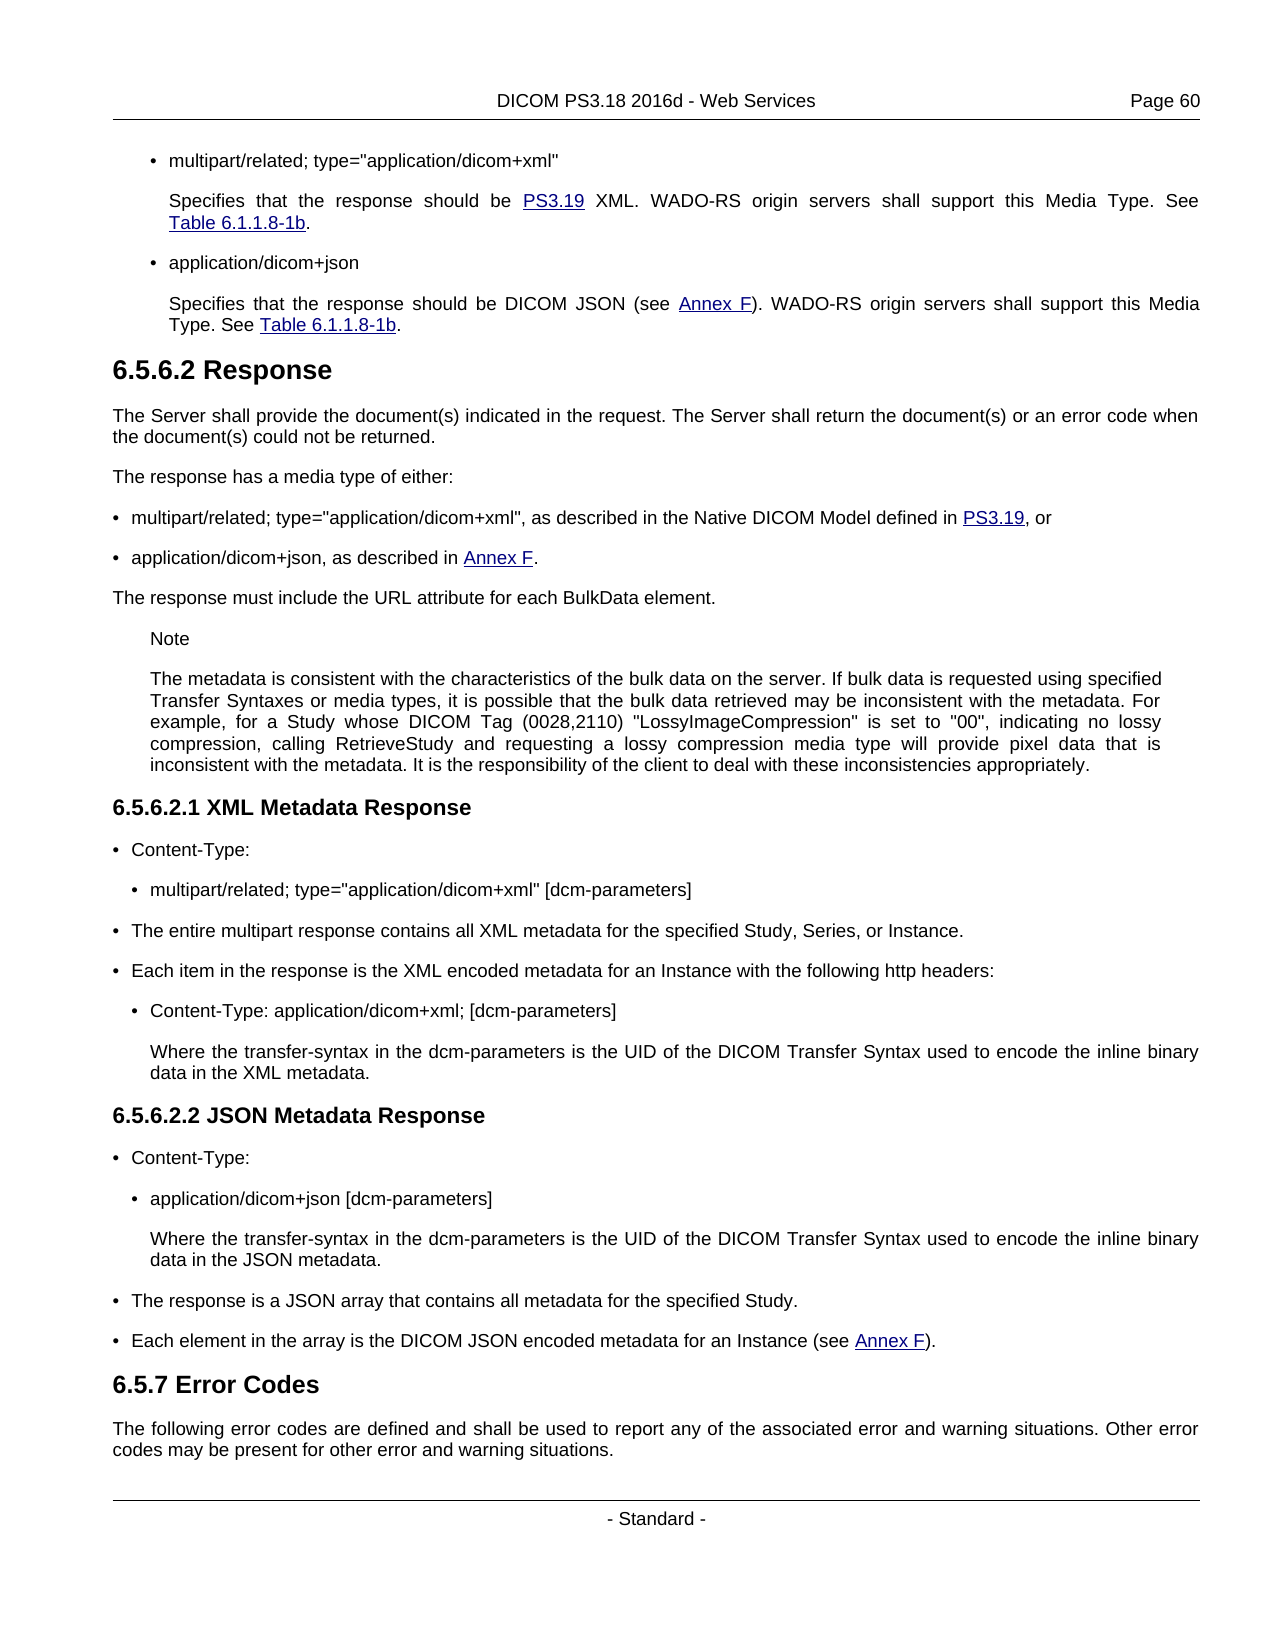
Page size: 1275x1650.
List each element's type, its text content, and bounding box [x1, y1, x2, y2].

list Specifies that the response should be DICOM JSON (see Annex F). WADO-RS origin servers shall support this Media Type. See Table 6.1.1.8-1b. [150, 292, 1200, 336]
list Specifies that the response should be PS3.19 XML. WADO-RS origin servers shall support this Media Type. See Table 6.1.1.8-1b. [150, 190, 1200, 233]
text The response has a media type of either: [112, 466, 1200, 488]
list application/dicom+json, as described in Annex F. [112, 547, 1200, 568]
text 6.5.6.2.2 JSON Metadata Response [112, 1102, 1200, 1128]
list Content-Type: application/dicom+xml; [dcm-parameters] [131, 1000, 1200, 1022]
text 6.5.6.2.1 XML Metadata Response [112, 794, 1200, 820]
text The Server shall provide the document(s) indicated in the request. The Server shall return the document(s) or an error code when the document(s) could not be returned. [112, 404, 1200, 447]
list multipart/related; type="application/dicom+xml" [150, 150, 1200, 172]
list multipart/related; type="application/dicom+xml", as described in the Native DICOM Model defined in PS3.19, or [112, 507, 1200, 528]
list The response is a JSON array that contains all metadata for the specified Study. [112, 1289, 1200, 1311]
list Content-Type: [112, 1147, 1200, 1168]
text 6.5.7 Error Codes [112, 1370, 1200, 1399]
list Where the transfer-syntax in the dcm-parameters is the UID of the DICOM Transfer Syntax used to encode the inline binary data in the XML metadata. [131, 1041, 1200, 1084]
text 6.5.6.2 Response [112, 354, 1200, 386]
list Where the transfer-syntax in the dcm-parameters is the UID of the DICOM Transfer Syntax used to encode the inline binary data in the JSON metadata. [131, 1228, 1200, 1271]
text The response must include the URL attribute for each BulkData element. [112, 587, 1200, 609]
list Content-Type: [112, 839, 1200, 861]
list multipart/related; type="application/dicom+xml" [dcm-parameters] [131, 879, 1200, 901]
list application/dicom+json [150, 252, 1200, 274]
text The metadata is consistent with the characteristics of the bulk data on the server. If bulk data is requested using specified Transfer Syntaxes or media types, it is possible that the bulk data retrieved may be inconsistent with the metadata. For example, for a Study whose DICOM Tag (0028,2110) "LossyImageCompression" is set to "00", indicating no lossy compression, calling RetrieveStudy and requesting a lossy compression media type will provide pixel data that is inconsistent with the metadata. It is the responsibility of the client to deal with these inconsistencies appropriately. [150, 668, 1162, 776]
list Each item in the response is the XML encoded metadata for an Instance with the following http headers: [112, 960, 1200, 981]
text The following error codes are defined and shall be used to report any of the associated error and warning situations. Other error codes may be present for other error and warning situations. [112, 1418, 1200, 1461]
list Each element in the array is the DICOM JSON encoded metadata for an Instance (see Annex F). [112, 1330, 1200, 1351]
list The entire multipart response contains all XML metadata for the specified Study, Series, or Instance. [112, 919, 1200, 941]
list application/dicom+json [dcm-parameters] [131, 1187, 1200, 1209]
text Note [150, 627, 1162, 649]
